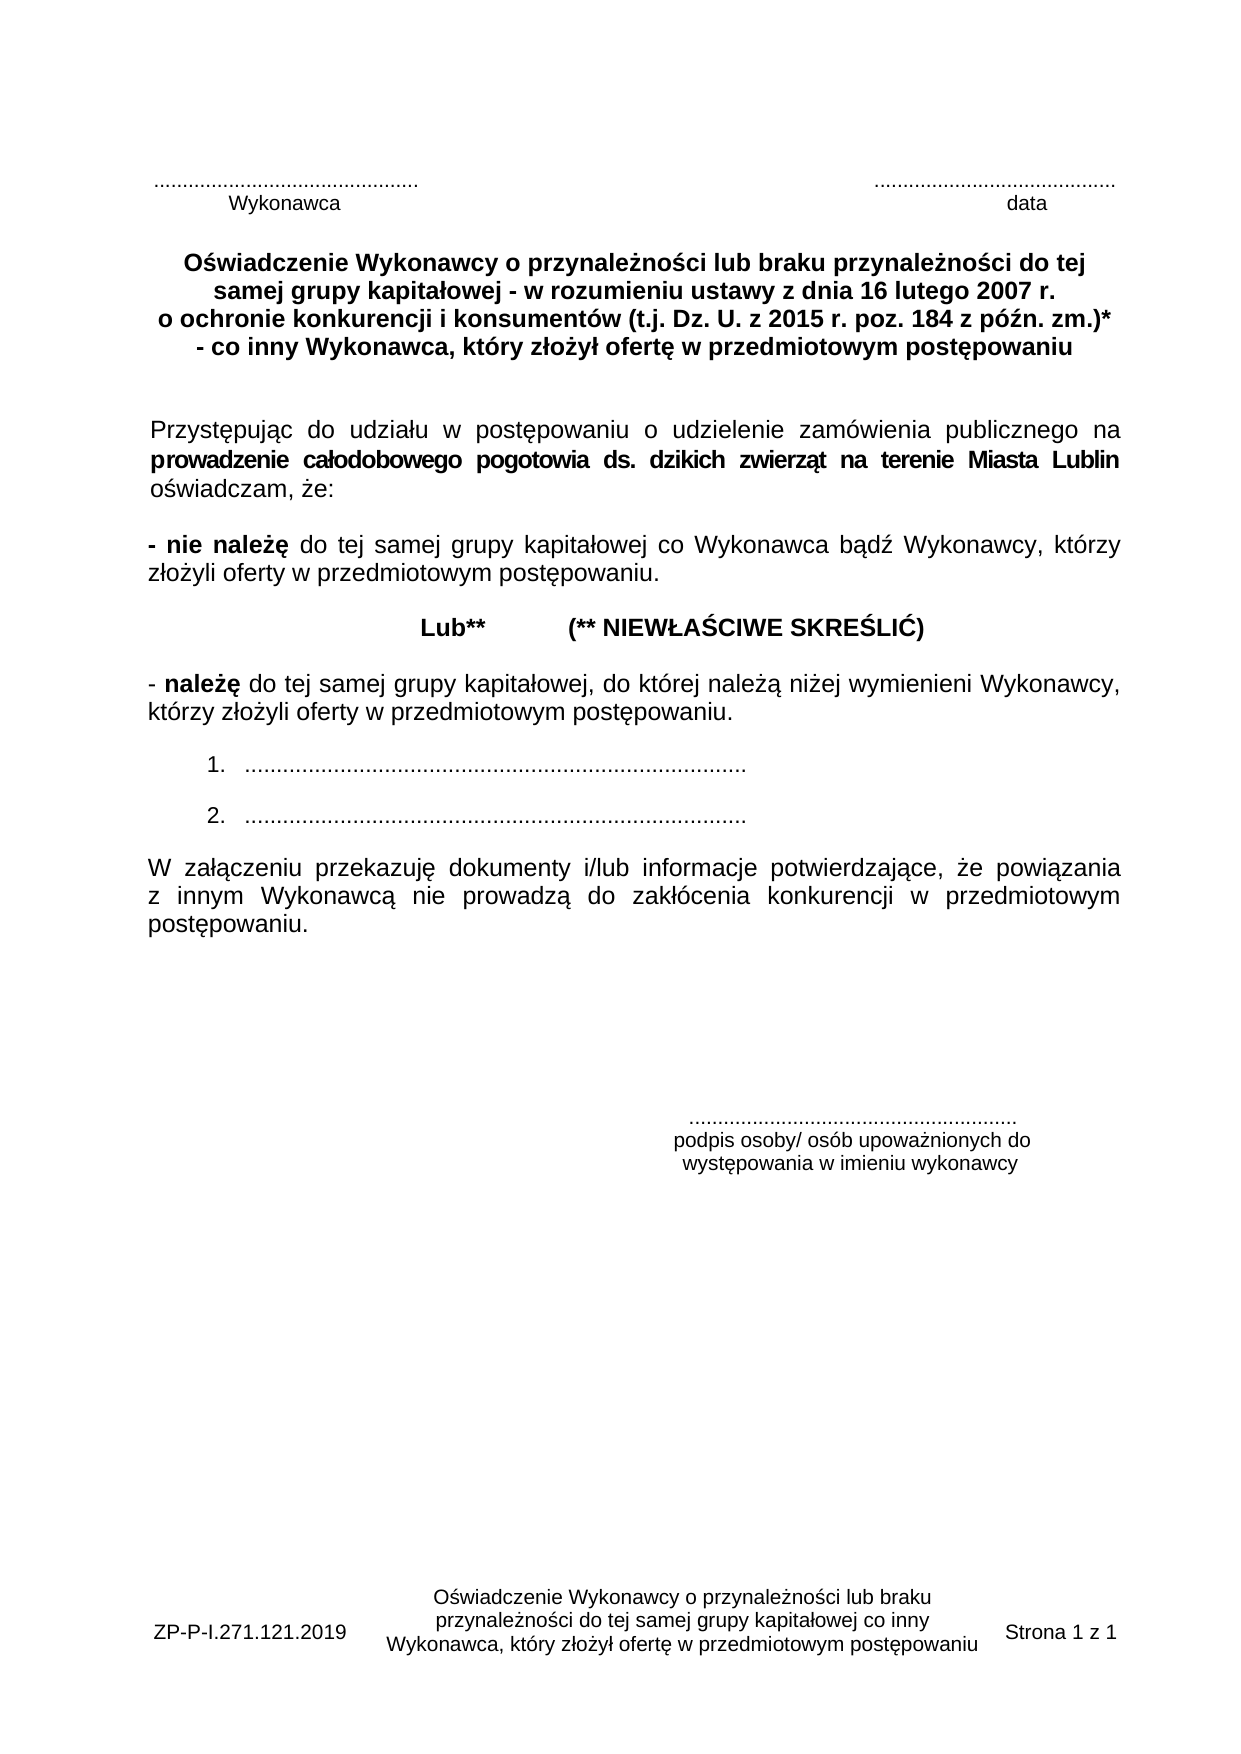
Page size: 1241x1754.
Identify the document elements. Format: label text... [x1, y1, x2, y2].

text występowania w imieniu wykonawcy [148, 1152, 1122, 1175]
text W załączeniu przekazuję dokumenty i/lub informacje potwierdzające, że powiązania z innym Wykonawcą nie prowadzą do zakłócenia konkurencji w przedmiotowym postępowaniu. [148, 854, 1122, 938]
text - nie należę do tej samej grupy kapitałowej co Wykonawca bądź Wykonawcy, którzy złożyli oferty w przedmiotowym postępowaniu. [148, 530, 1122, 586]
text podpis osoby/ osób upoważnionych do [148, 1128, 1122, 1152]
list ............................................................................... [207, 751, 1122, 777]
table_header .......................................... data [635, 163, 1122, 221]
list Lub** (** NIEWŁAŚCIWE SKREŚLIĆ) [185, 614, 1122, 642]
table_header .............................................. Wykonawca [148, 163, 635, 221]
text ......................................................... [148, 1105, 1122, 1128]
list ............................................................................... [207, 803, 1122, 828]
text Oświadczenie Wykonawcy o przynależności lub braku przynależności do tej samej grupy kapitałowej - w rozumieniu ustawy z dnia 16 lutego 2007 r. o ochronie konkurencji i konsumentów (t.j. Dz. U. z 2015 r. poz. 184 z późn. zm.)* [148, 249, 1122, 333]
text - co inny Wykonawca, który złożył ofertę w przedmiotowym postępowaniu [148, 333, 1122, 361]
text Przystępując do udziału w postępowaniu o udzielenie zamówienia publicznego na prowadzenie całodobowego pogotowia ds. dzikich zwierząt na terenie Miasta Lublin oświadczam, że: [150, 416, 1122, 502]
text - należę do tej samej grupy kapitałowej, do której należą niżej wymienieni Wykonawcy, którzy złożyli oferty w przedmiotowym postępowaniu. [148, 670, 1122, 726]
